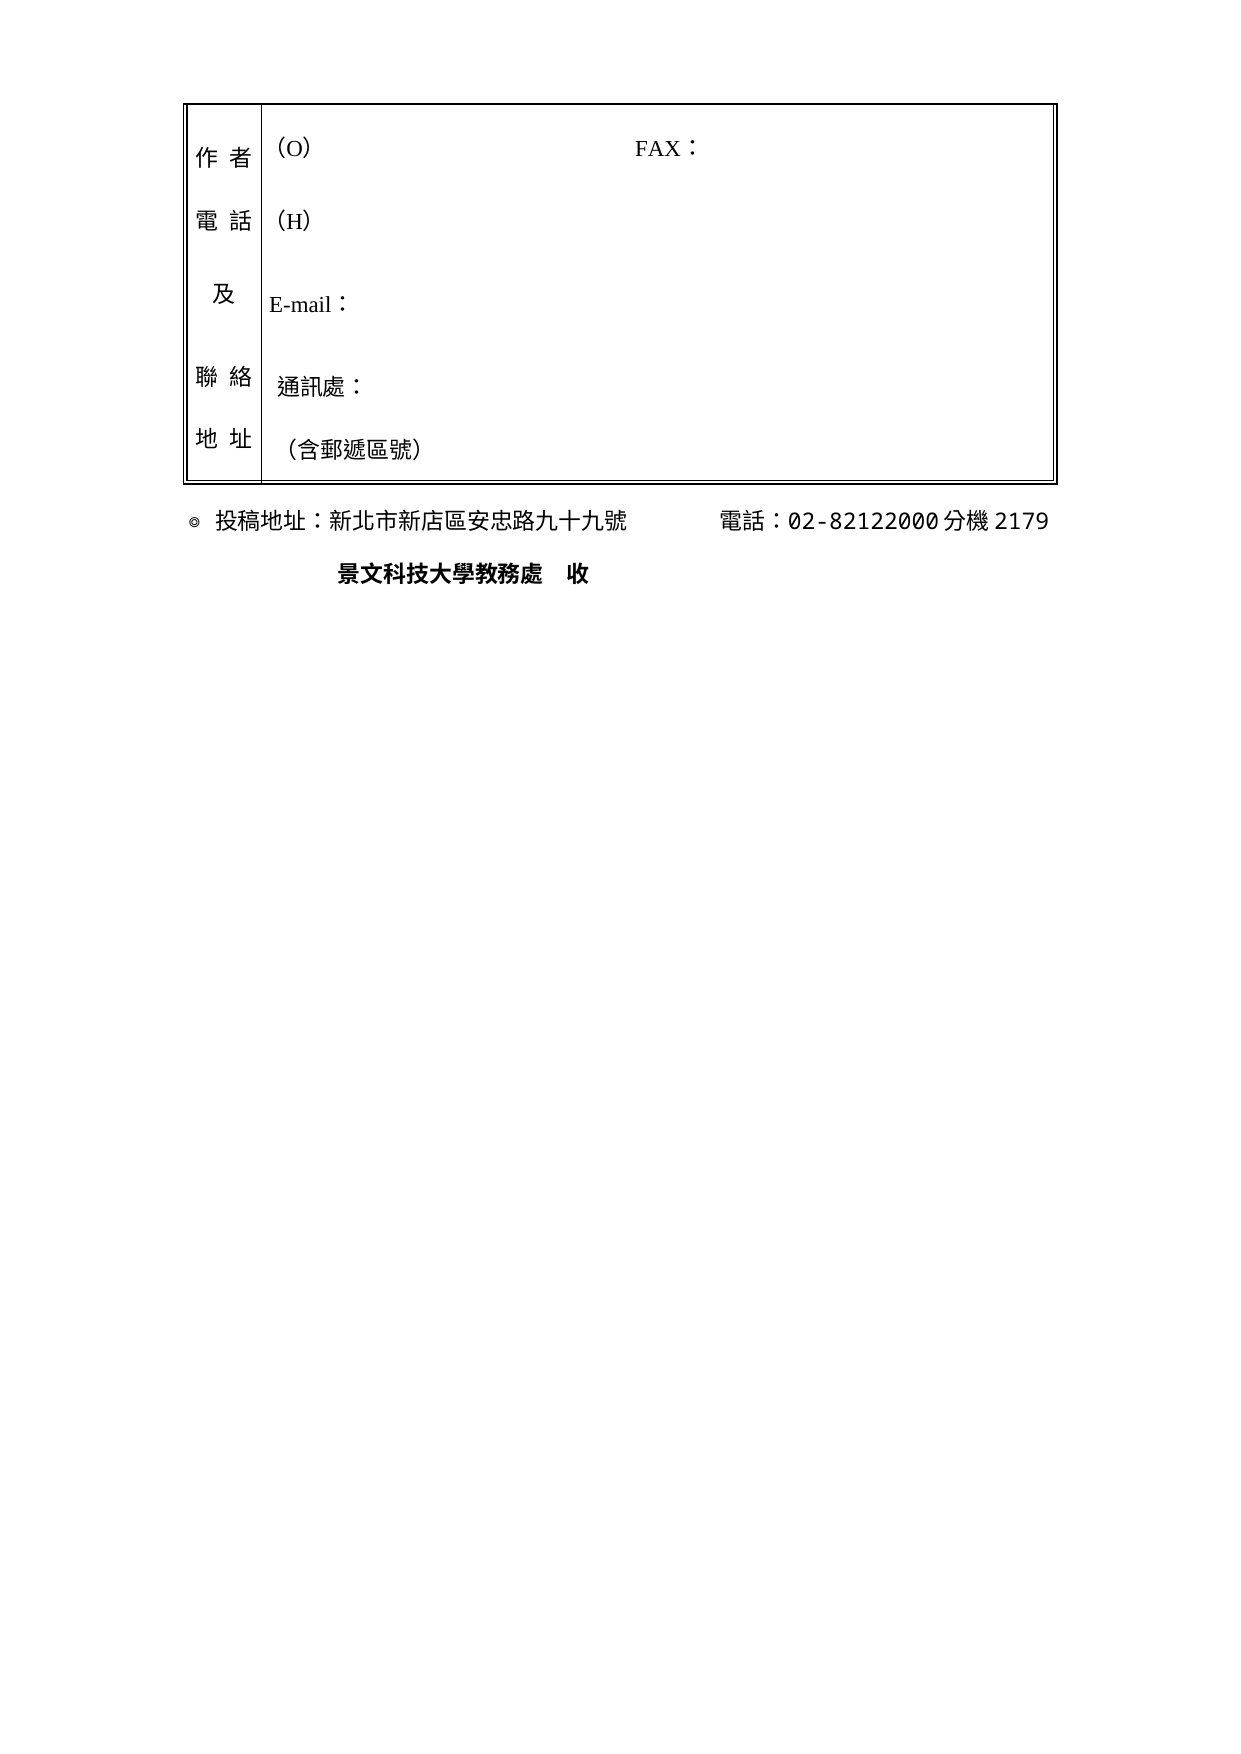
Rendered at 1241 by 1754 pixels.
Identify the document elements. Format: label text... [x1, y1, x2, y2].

text 景文科技大學教務處 收 [337, 553, 1053, 589]
text ◎ 投稿地址：新北市新店區安忠路九十九號 電話：02-82122000分機2179 [187, 503, 1053, 536]
table_cell （O） FAX： （H） E-mail： 通訊處： （含郵遞區號） [262, 105, 1053, 480]
table_cell 作 者 電 話 及 聯 絡 地 址 [188, 105, 261, 480]
